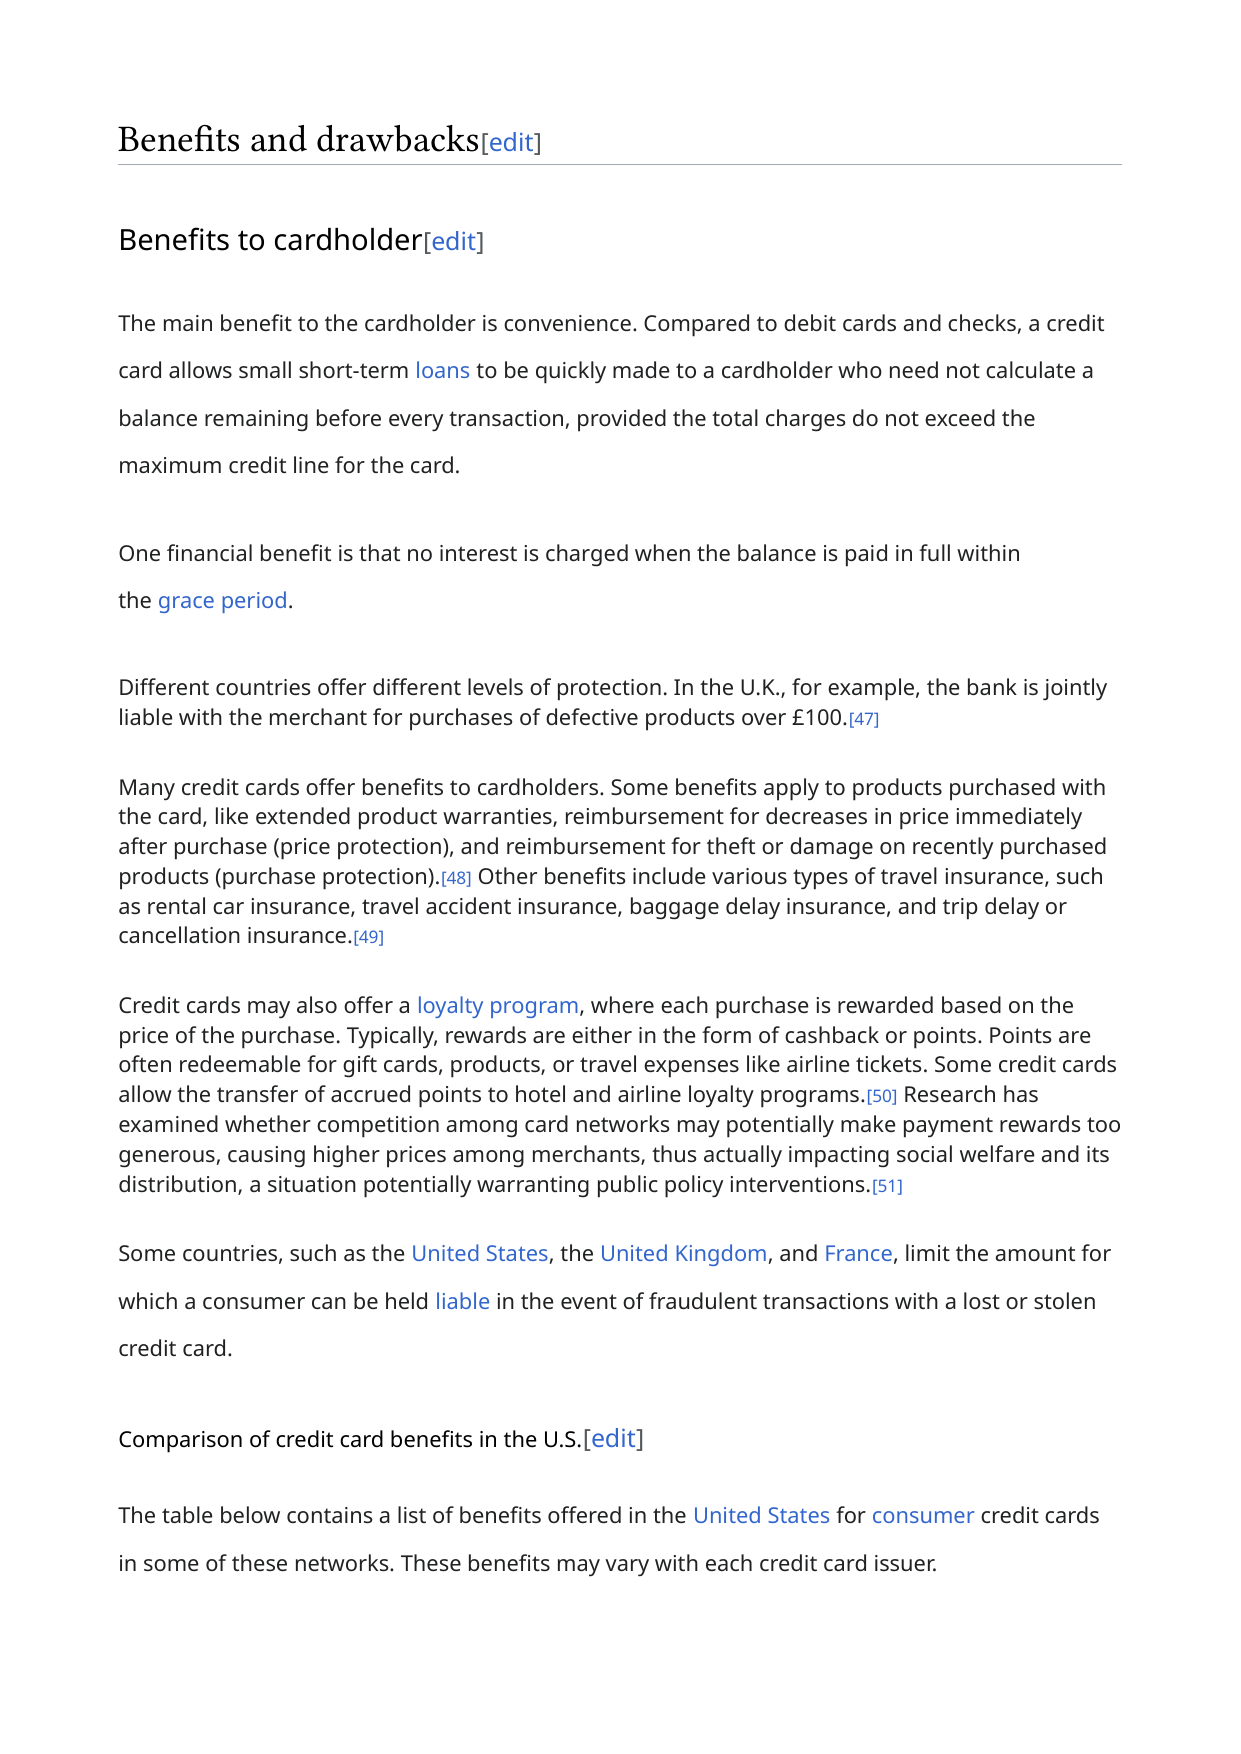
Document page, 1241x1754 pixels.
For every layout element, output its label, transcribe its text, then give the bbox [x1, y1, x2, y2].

text Credit cards may also offer a loyalty program, where each purchase is rewarded based on the price of the purchase. Typically, rewards are either in the form of cashback or points. Points are often redeemable for gift cards, products, or travel expenses like airline tickets. Some credit cards allow the transfer of accrued points to hotel and airline loyalty programs.[50] Research has examined whether competition among card networks may potentially make payment rewards too generous, causing higher prices among merchants, thus actually impacting social welfare and its distribution, a situation potentially warranting public policy interventions.[51] [118, 990, 1122, 1198]
text Some countries, such as the United States, the United Kingdom, and France, limit the amount for which a consumer can be held liable in the event of fraudulent transactions with a lost or stolen credit card. [118, 1238, 1122, 1363]
text The main benefit to the cardholder is convenience. Compared to debit cards and checks, a credit card allows small short-term loans to be quickly made to a cardholder who need not calculate a balance remaining before every transaction, provided the total charges do not exceed the maximum credit line for the card. [118, 308, 1122, 480]
text Different countries offer different levels of protection. In the U.K., for example, the bank is jointly liable with the merchant for purchases of defective products over £100.[47] [118, 672, 1122, 732]
subtitle Benefits and drawbacks[edit] [118, 118, 1122, 164]
subtitle Benefits to cardholder[edit] [118, 219, 1122, 259]
text Many credit cards offer benefits to cardholders. Some benefits apply to products purchased with the card, like extended product warranties, reimbursement for decreases in price immediately after purchase (price protection), and reimbursement for theft or damage on recently purchased products (purchase protection).[48] Other benefits include various types of travel insurance, such as rental car insurance, travel accident insurance, baggage delay insurance, and trip delay or cancellation insurance.[49] [118, 772, 1122, 950]
text One financial benefit is that no interest is charged when the balance is paid in full within the grace period. [118, 538, 1122, 615]
subtitle Comparison of credit card benefits in the U.S.[edit] [118, 1420, 1122, 1454]
text The table below contains a list of benefits offered in the United States for consumer credit cards in some of these networks. These benefits may vary with each credit card issuer. [118, 1500, 1122, 1577]
